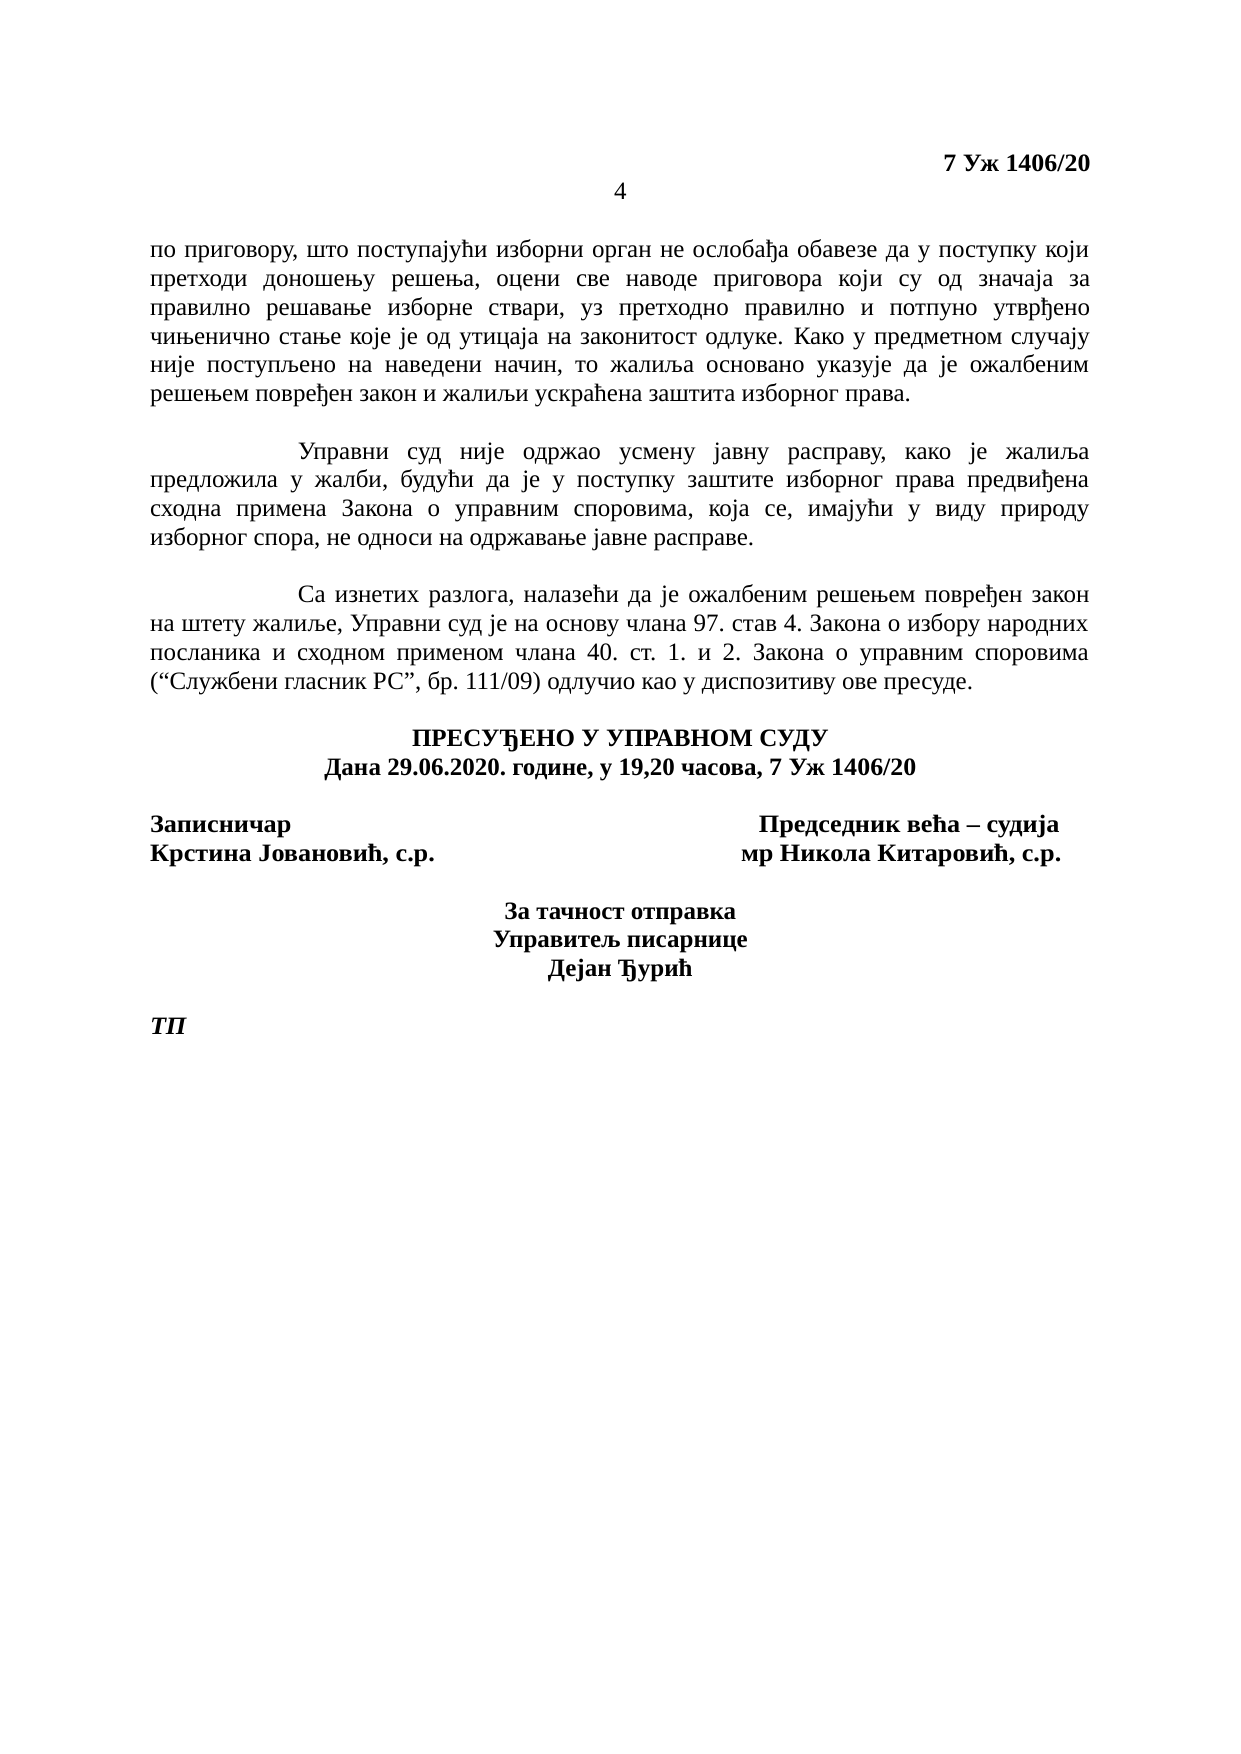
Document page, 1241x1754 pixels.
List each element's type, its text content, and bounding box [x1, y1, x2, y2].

text Крстина Јовановић, с.р. мр Никола Китаровић, с.р. [150, 838, 1090, 867]
text Управитељ писарнице [150, 924, 1090, 953]
text Управни суд није одржао усмену јавну расправу, како је жалиља предложила у жалби, будући да је у поступку заштите изборног права предвиђена сходна примена Закона о управним споровима, која се, имајући у виду природу изборног спора, не односи на одржавање јавне расправе. [150, 436, 1090, 551]
text Записничар Председник већа – судија [150, 809, 1090, 838]
text Са изнетих разлога, налазећи да је ожалбеним решењем повређен закон на штету жалиље, Управни суд је на основу члана 97. став 4. Закона о избору народних посланика и сходном применом члана 40. ст. 1. и 2. Закона о управним споровима (“Службени гласник РС”, бр. 111/09) одлучио као у диспозитиву ове пресуде. [150, 579, 1090, 694]
text За тачност отправка [150, 896, 1090, 924]
text ТП [150, 1011, 1090, 1039]
text ПРЕСУЂЕНО У УПРАВНОМ СУДУ [150, 723, 1090, 752]
text Дана 29.06.2020. године, у 19,20 часова, 7 Уж 1406/20 [150, 752, 1090, 781]
text по приговору, што поступајући изборни орган не ослобађа обавезе да у поступку који претходи доношењу решења, оцени све наводе приговора који су од значаја за правилно решавање изборне ствари, уз претходно правилно и потпуно утврђено чињенично стање које је од утицаја на законитост одлуке. Како у предметном случају није поступљено на наведени начин, то жалиља основано указује да је ожалбеним решењем повређен закон и жалиљи ускраћена заштита изборног права. [150, 234, 1090, 407]
text Дејан Ђурић [150, 953, 1090, 982]
